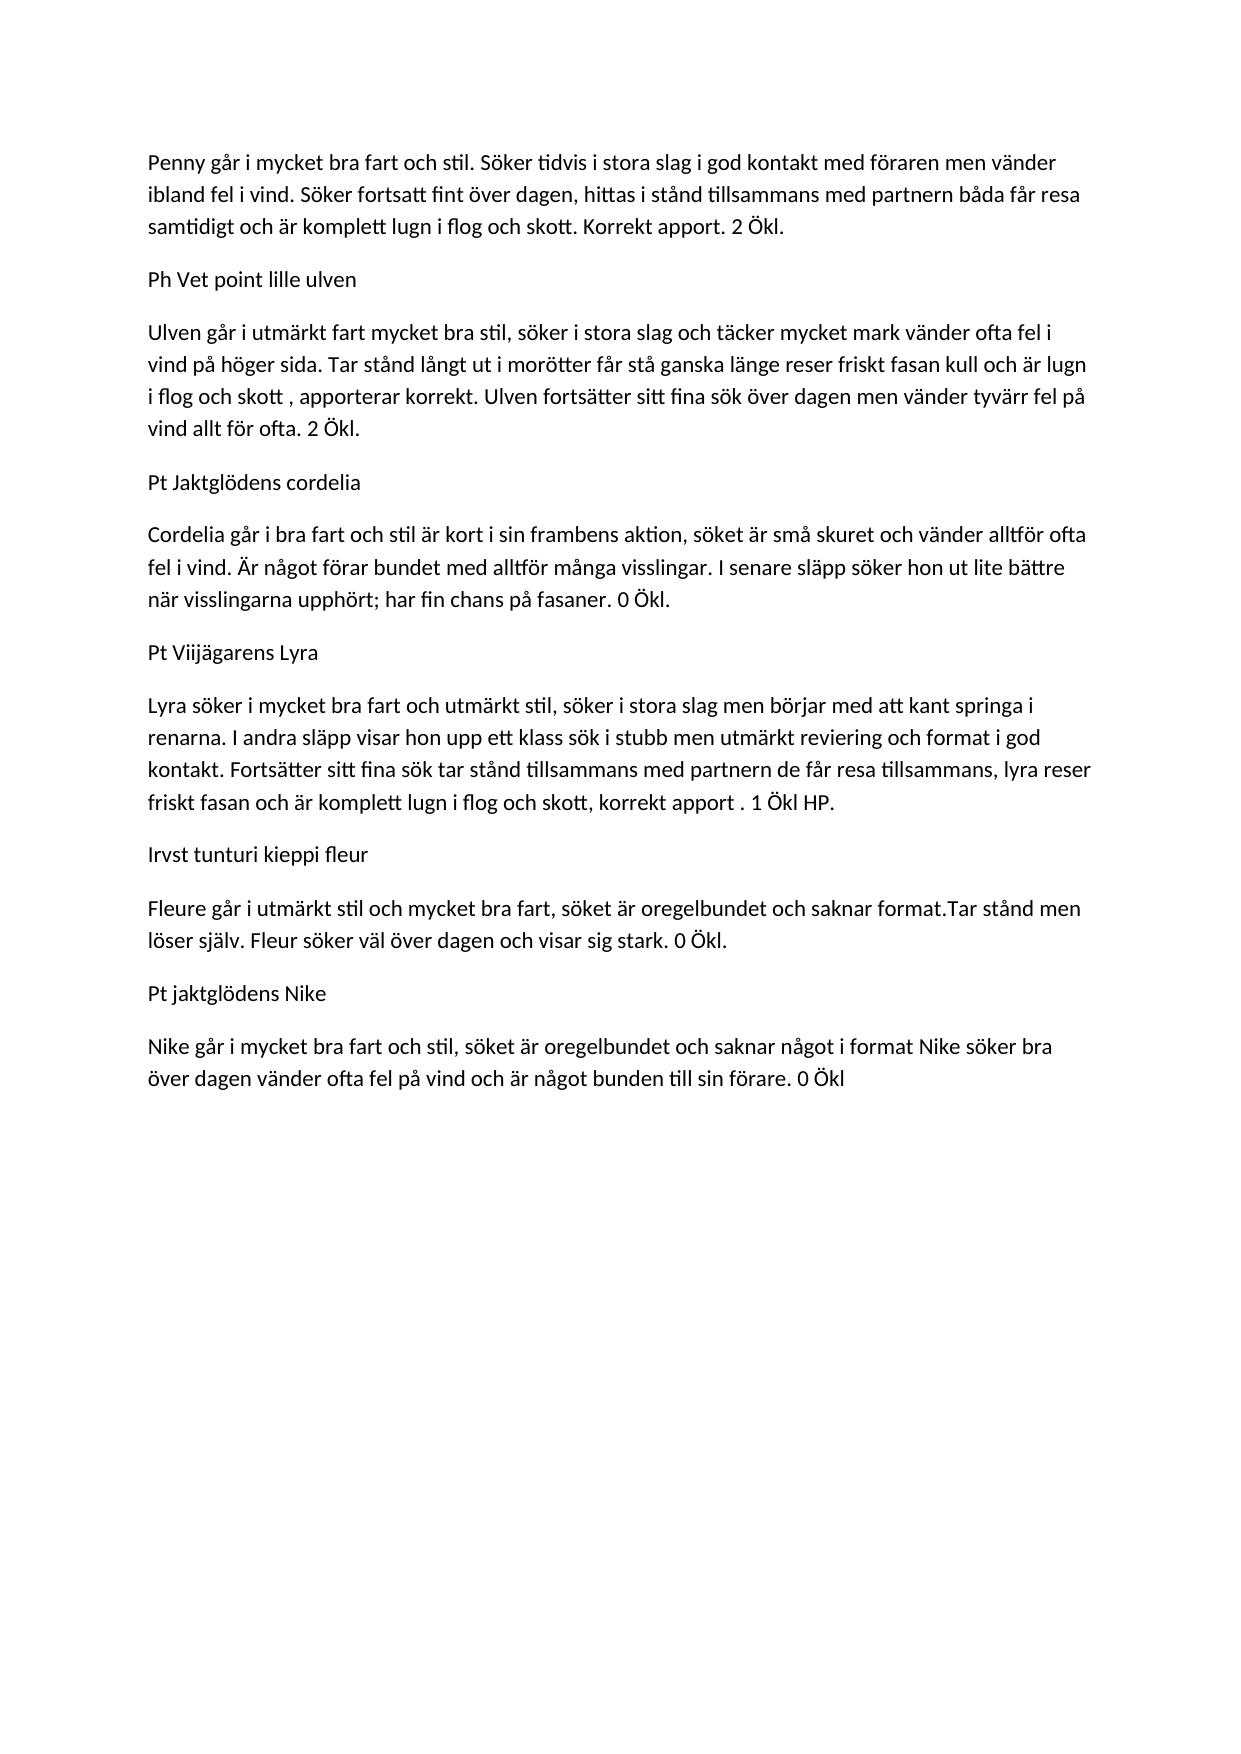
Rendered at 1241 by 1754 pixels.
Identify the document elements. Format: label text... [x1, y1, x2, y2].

text Lyra söker i mycket bra fart och utmärkt stil, söker i stora slag men börjar med att kant springa i renarna. I andra släpp visar hon upp ett klass sök i stubb men utmärkt reviering och format i god kontakt. Fortsätter sitt fina sök tar stånd tillsammans med partnern de får resa tillsammans, lyra reser friskt fasan och är komplett lugn i flog och skott, korrekt apport . 1 Ökl HP. [148, 691, 1093, 816]
text Pt jaktglödens Nike [148, 979, 1093, 1007]
text Ph Vet point lille ulven [148, 265, 1093, 293]
text Irvst tunturi kieppi fleur [148, 841, 1093, 869]
text Nike går i mycket bra fart och stil, söket är oregelbundet och saknar något i format Nike söker bra över dagen vänder ofta fel på vind och är något bunden till sin förare. 0 Ökl [148, 1032, 1093, 1092]
text Ulven går i utmärkt fart mycket bra stil, söker i stora slag och täcker mycket mark vänder ofta fel i vind på höger sida. Tar stånd långt ut i morötter får stå ganska länge reser friskt fasan kull och är lugn i flog och skott , apporterar korrekt. Ulven fortsätter sitt fina sök över dagen men vänder tyvärr fel på vind allt för ofta. 2 Ökl. [148, 318, 1093, 443]
text Pt Viijägarens Lyra [148, 638, 1093, 666]
text Fleure går i utmärkt stil och mycket bra fart, söket är oregelbundet och saknar format.Tar stånd men löser själv. Fleur söker väl över dagen och visar sig stark. 0 Ökl. [148, 894, 1093, 954]
text Penny går i mycket bra fart och stil. Söker tidvis i stora slag i god kontakt med föraren men vänder ibland fel i vind. Söker fortsatt fint över dagen, hittas i stånd tillsammans med partnern båda får resa samtidigt och är komplett lugn i flog och skott. Korrekt apport. 2 Ökl. [148, 148, 1093, 240]
text Cordelia går i bra fart och stil är kort i sin frambens aktion, söket är små skuret och vänder alltför ofta fel i vind. Är något förar bundet med alltför många visslingar. I senare släpp söker hon ut lite bättre när visslingarna upphört; har fin chans på fasaner. 0 Ökl. [148, 521, 1093, 613]
text Pt Jaktglödens cordelia [148, 468, 1093, 496]
